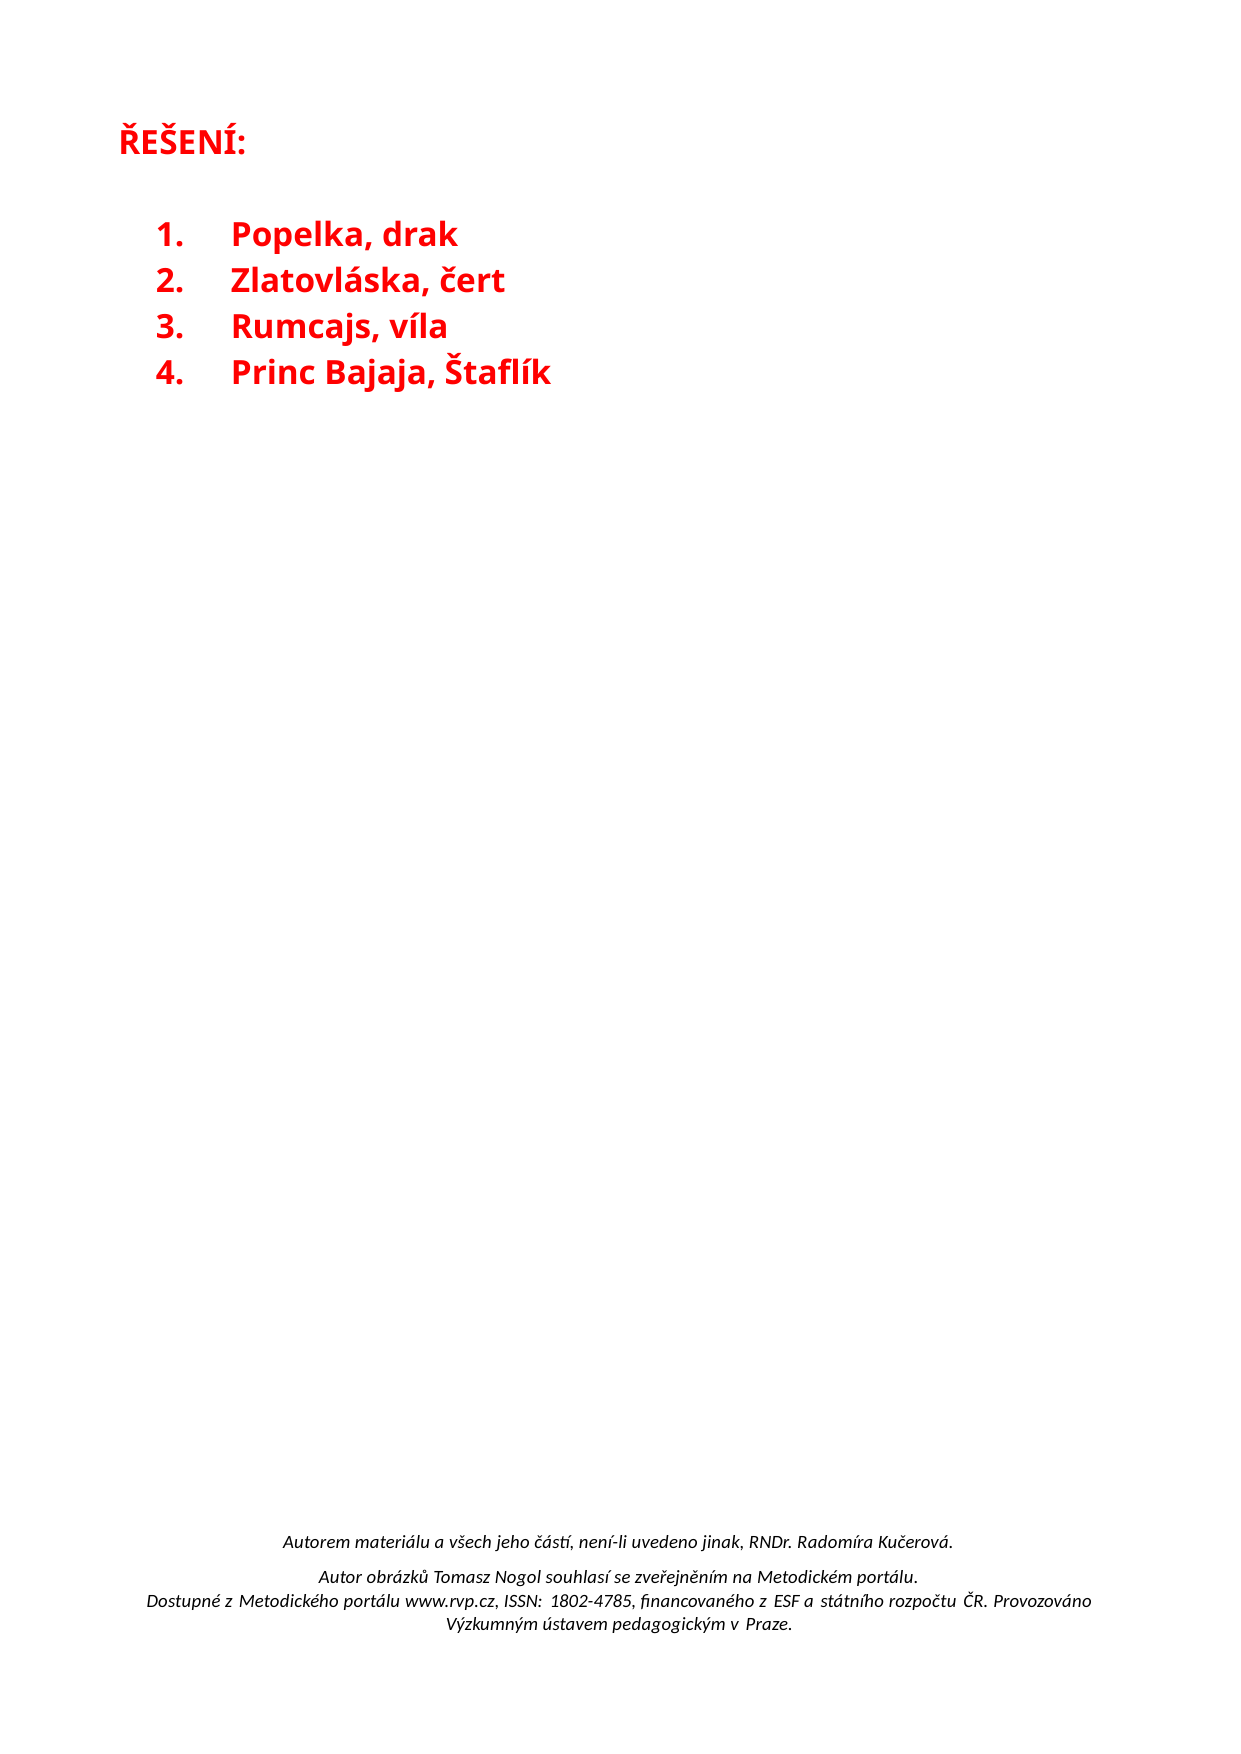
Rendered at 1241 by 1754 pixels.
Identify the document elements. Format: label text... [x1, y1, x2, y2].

list Princ Bajaja, Štaflík [156, 348, 1122, 394]
list Zlatovláska, čert [156, 256, 1122, 302]
list Rumcajs, víla [156, 302, 1122, 348]
list Popelka, drak [156, 210, 1122, 256]
text ŘEŠENÍ: [118, 118, 1122, 164]
